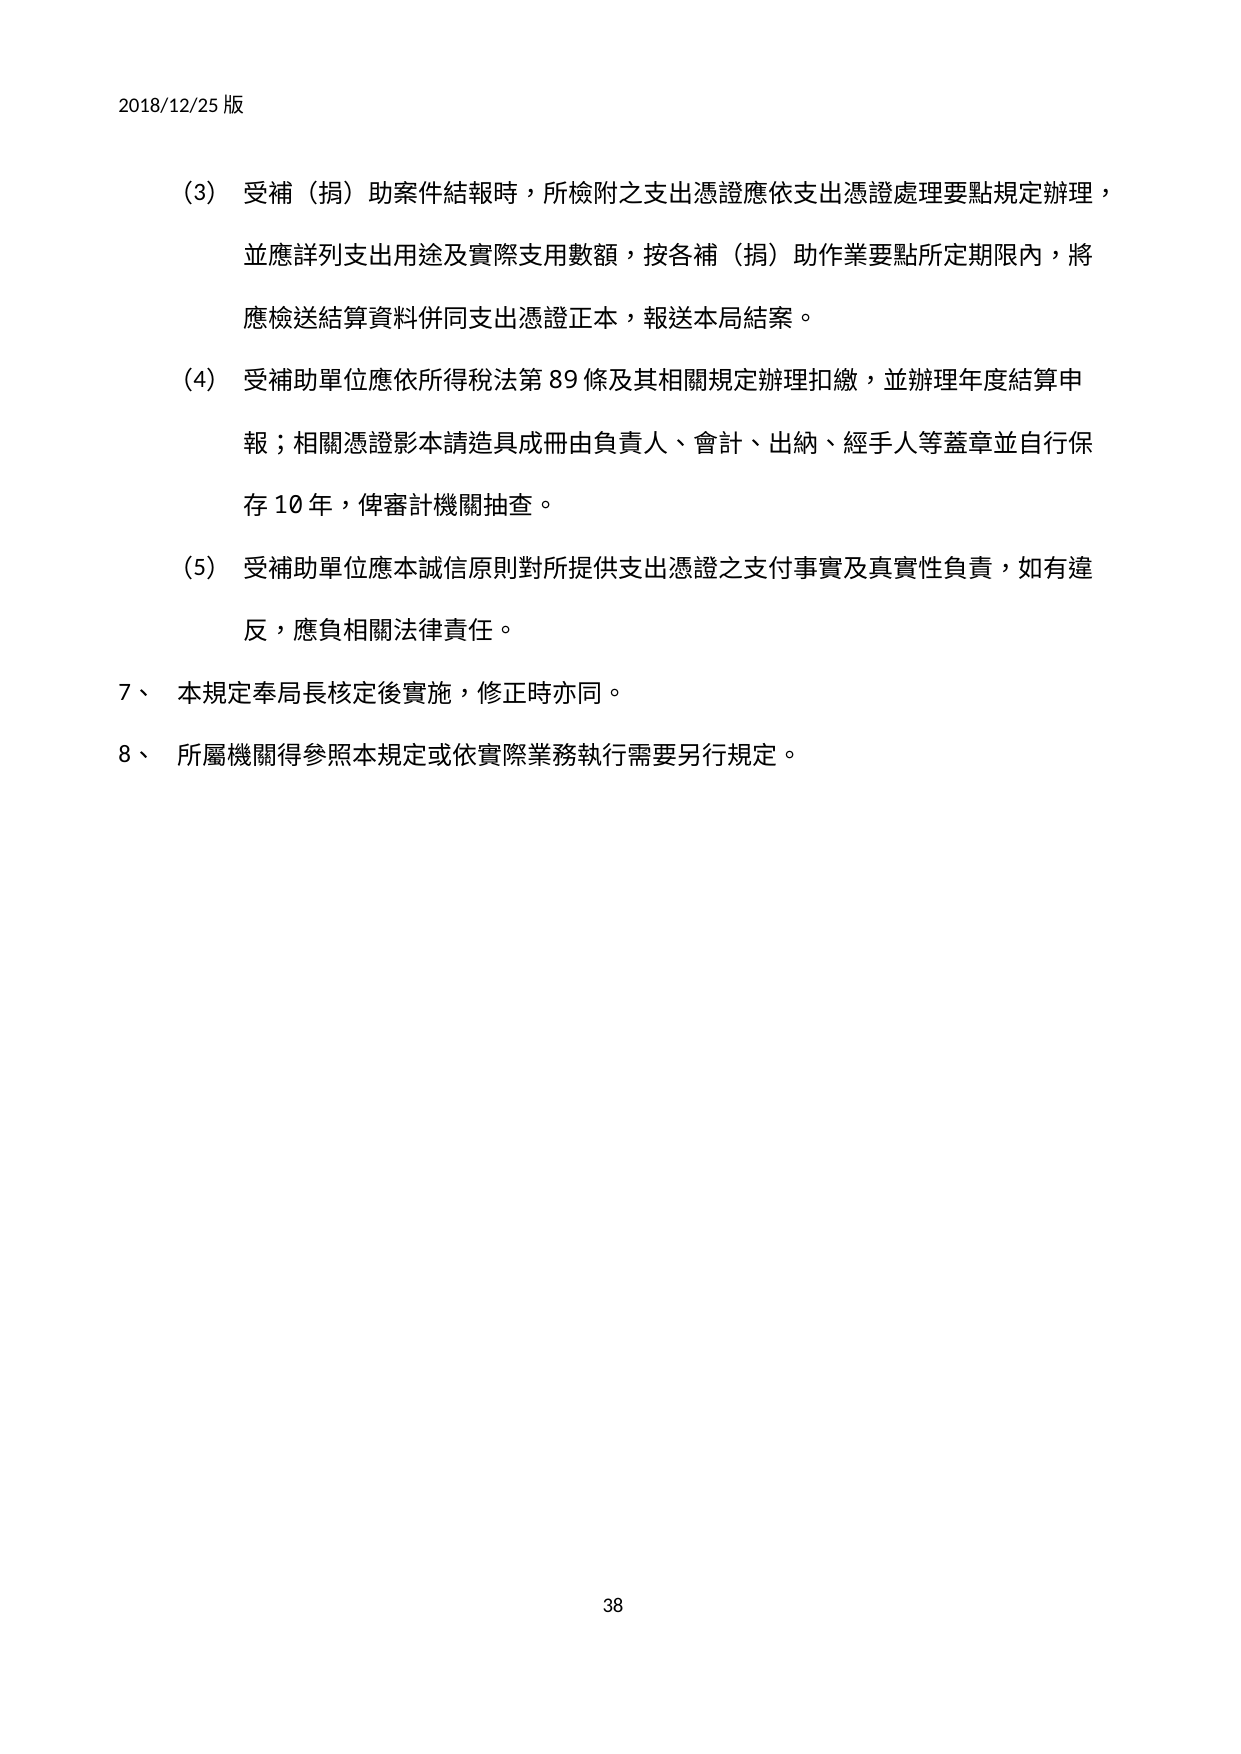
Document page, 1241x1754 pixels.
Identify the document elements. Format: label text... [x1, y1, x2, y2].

list 受補（捐）助案件結報時，所檢附之支出憑證應依支出憑證處理要點規定辦理，並應詳列支出用途及實際支用數額，按各補（捐）助作業要點所定期限內，將應檢送結算資料併同支出憑證正本，報送本局結案。 [168, 149, 1107, 337]
list 受補助單位應依所得稅法第89條及其相關規定辦理扣繳，並辦理年度結算申報；相關憑證影本請造具成冊由負責人、會計、出納、經手人等蓋章並自行保存10年，俾審計機關抽查。 [168, 337, 1107, 524]
list 受補助單位應本誠信原則對所提供支出憑證之支付事實及真實性負責，如有違反，應負相關法律責任。 [168, 524, 1107, 649]
list 本規定奉局長核定後實施，修正時亦同。 [118, 649, 1107, 712]
list 所屬機關得參照本規定或依實際業務執行需要另行規定。 [118, 712, 1107, 774]
